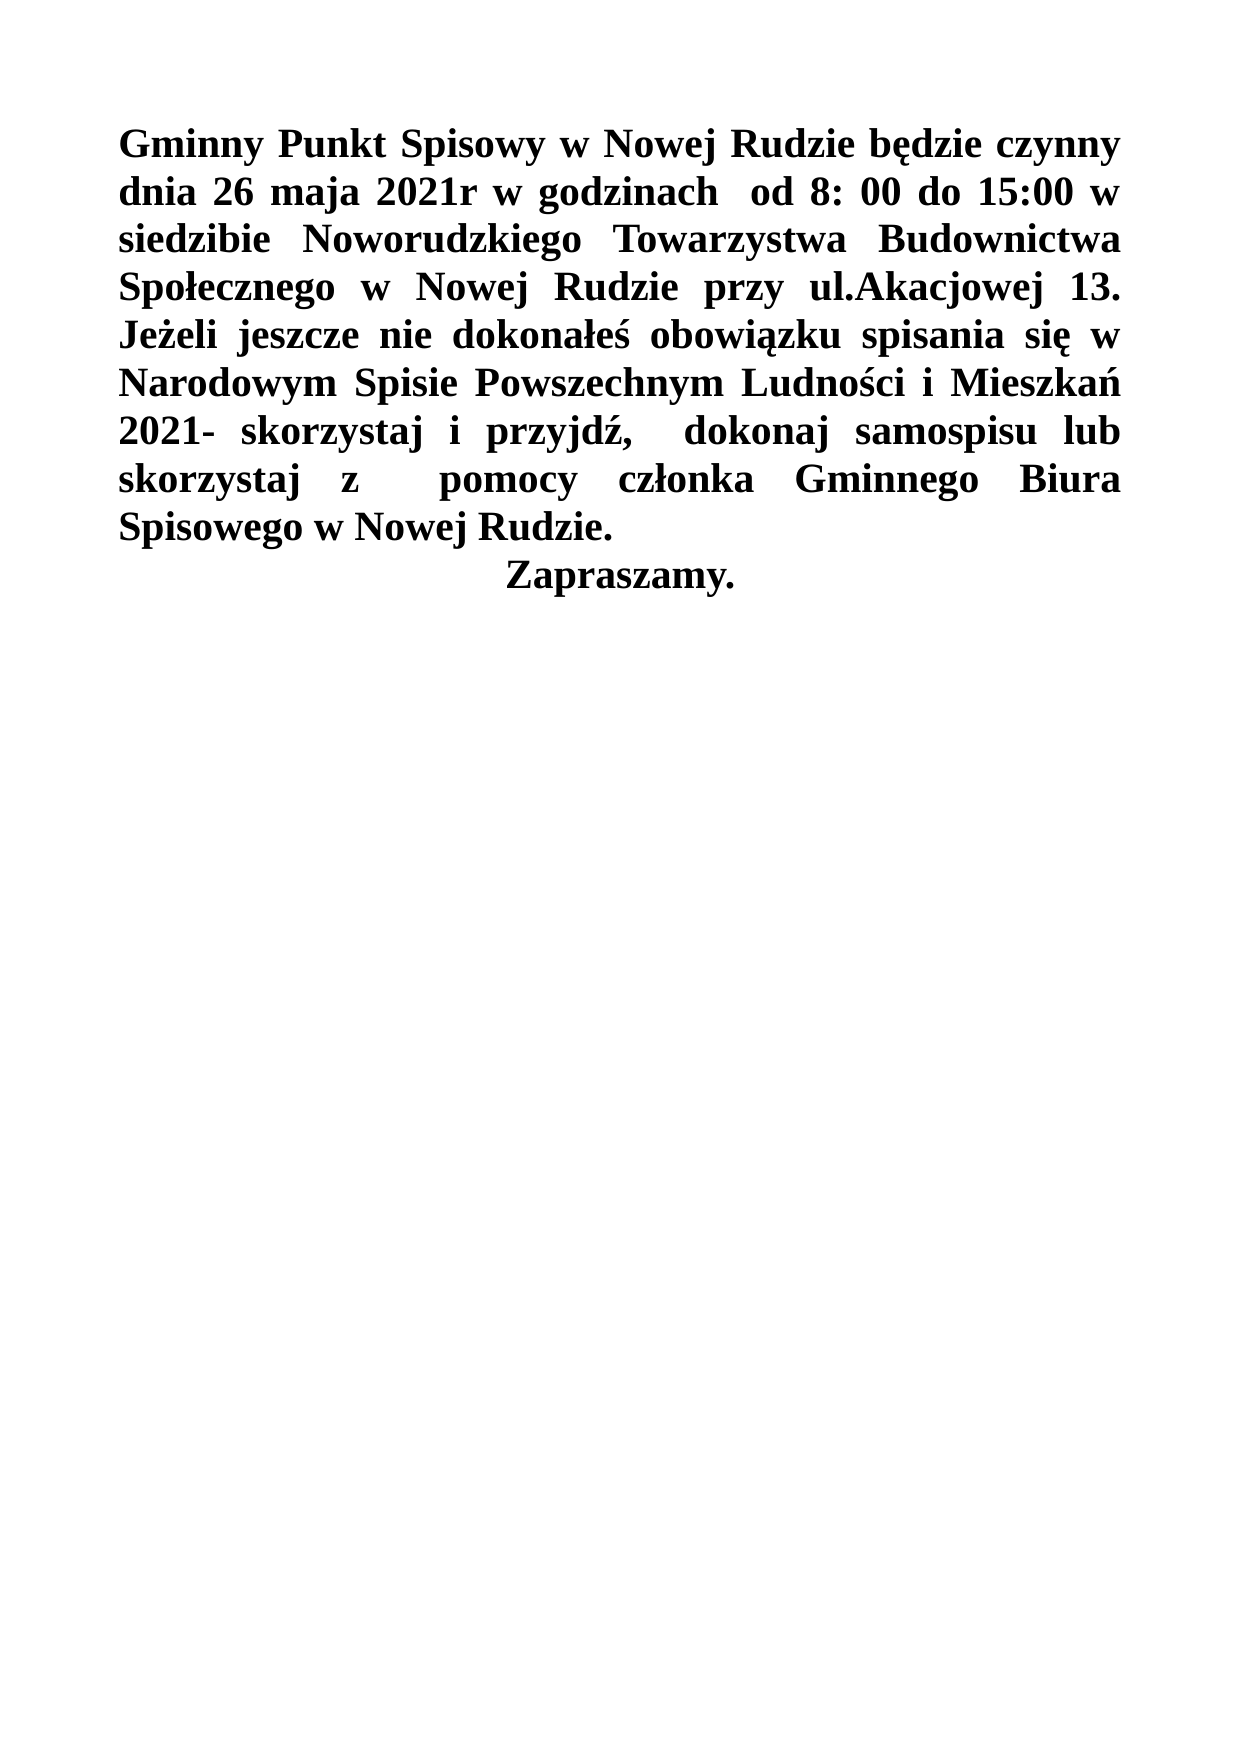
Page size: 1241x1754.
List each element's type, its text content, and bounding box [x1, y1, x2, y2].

text Zapraszamy. [118, 549, 1122, 597]
text Gminny Punkt Spisowy w Nowej Rudzie będzie czynny dnia 26 maja 2021r w godzinach od 8: 00 do 15:00 w siedzibie Noworudzkiego Towarzystwa Budownictwa Społecznego w Nowej Rudzie przy ul.Akacjowej 13. Jeżeli jeszcze nie dokonałeś obowiązku spisania się w Narodowym Spisie Powszechnym Ludności i Mieszkań 2021- skorzystaj i przyjdź, dokonaj samospisu lub skorzystaj z pomocy członka Gminnego Biura Spisowego w Nowej Rudzie. [118, 118, 1122, 549]
